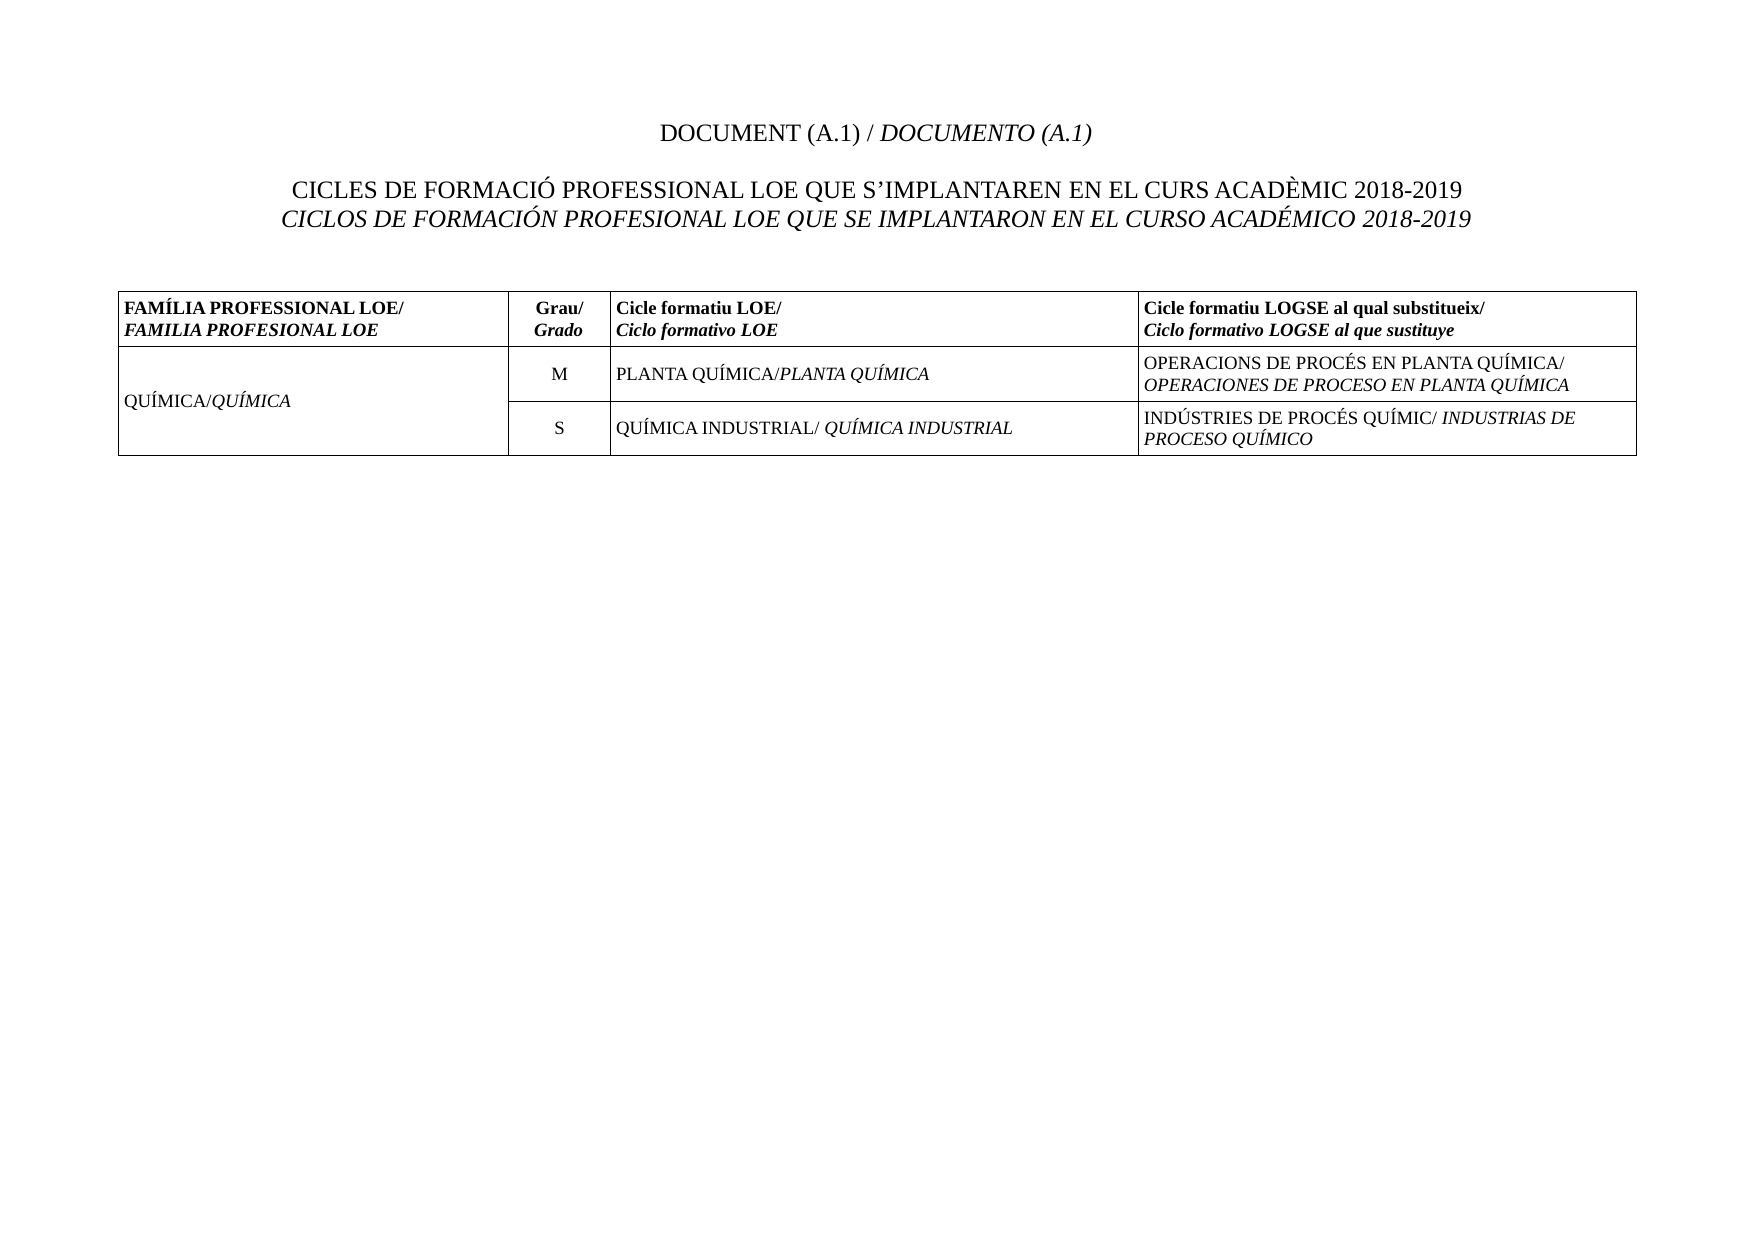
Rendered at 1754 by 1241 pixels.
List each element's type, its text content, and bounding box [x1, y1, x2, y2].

table_cell INDÚSTRIES DE PROCÉS QUÍMIC/ INDUSTRIAS DE PROCESO QUÍMICO [1139, 402, 1636, 455]
table_cell S [509, 402, 610, 455]
table_cell QUÍMICA INDUSTRIAL/ QUÍMICA INDUSTRIAL [611, 402, 1138, 455]
table_header Cicle formatiu LOGSE al qual substitueix/ Ciclo formativo LOGSE al que sustituye [1139, 292, 1636, 346]
table_cell OPERACIONS DE PROCÉS EN PLANTA QUÍMICA/ OPERACIONES DE PROCESO EN PLANTA QUÍMICA [1139, 347, 1636, 401]
table_cell PLANTA QUÍMICA/PLANTA QUÍMICA [611, 347, 1138, 401]
table_cell QUÍMICA/QUÍMICA [119, 347, 508, 455]
table_header FAMÍLIA PROFESSIONAL LOE/ FAMILIA PROFESIONAL LOE [119, 292, 508, 346]
table_cell M [509, 347, 610, 401]
table_header Cicle formatiu LOE/ Ciclo formativo LOE [611, 292, 1138, 346]
table_header Grau/ Grado [509, 292, 610, 346]
